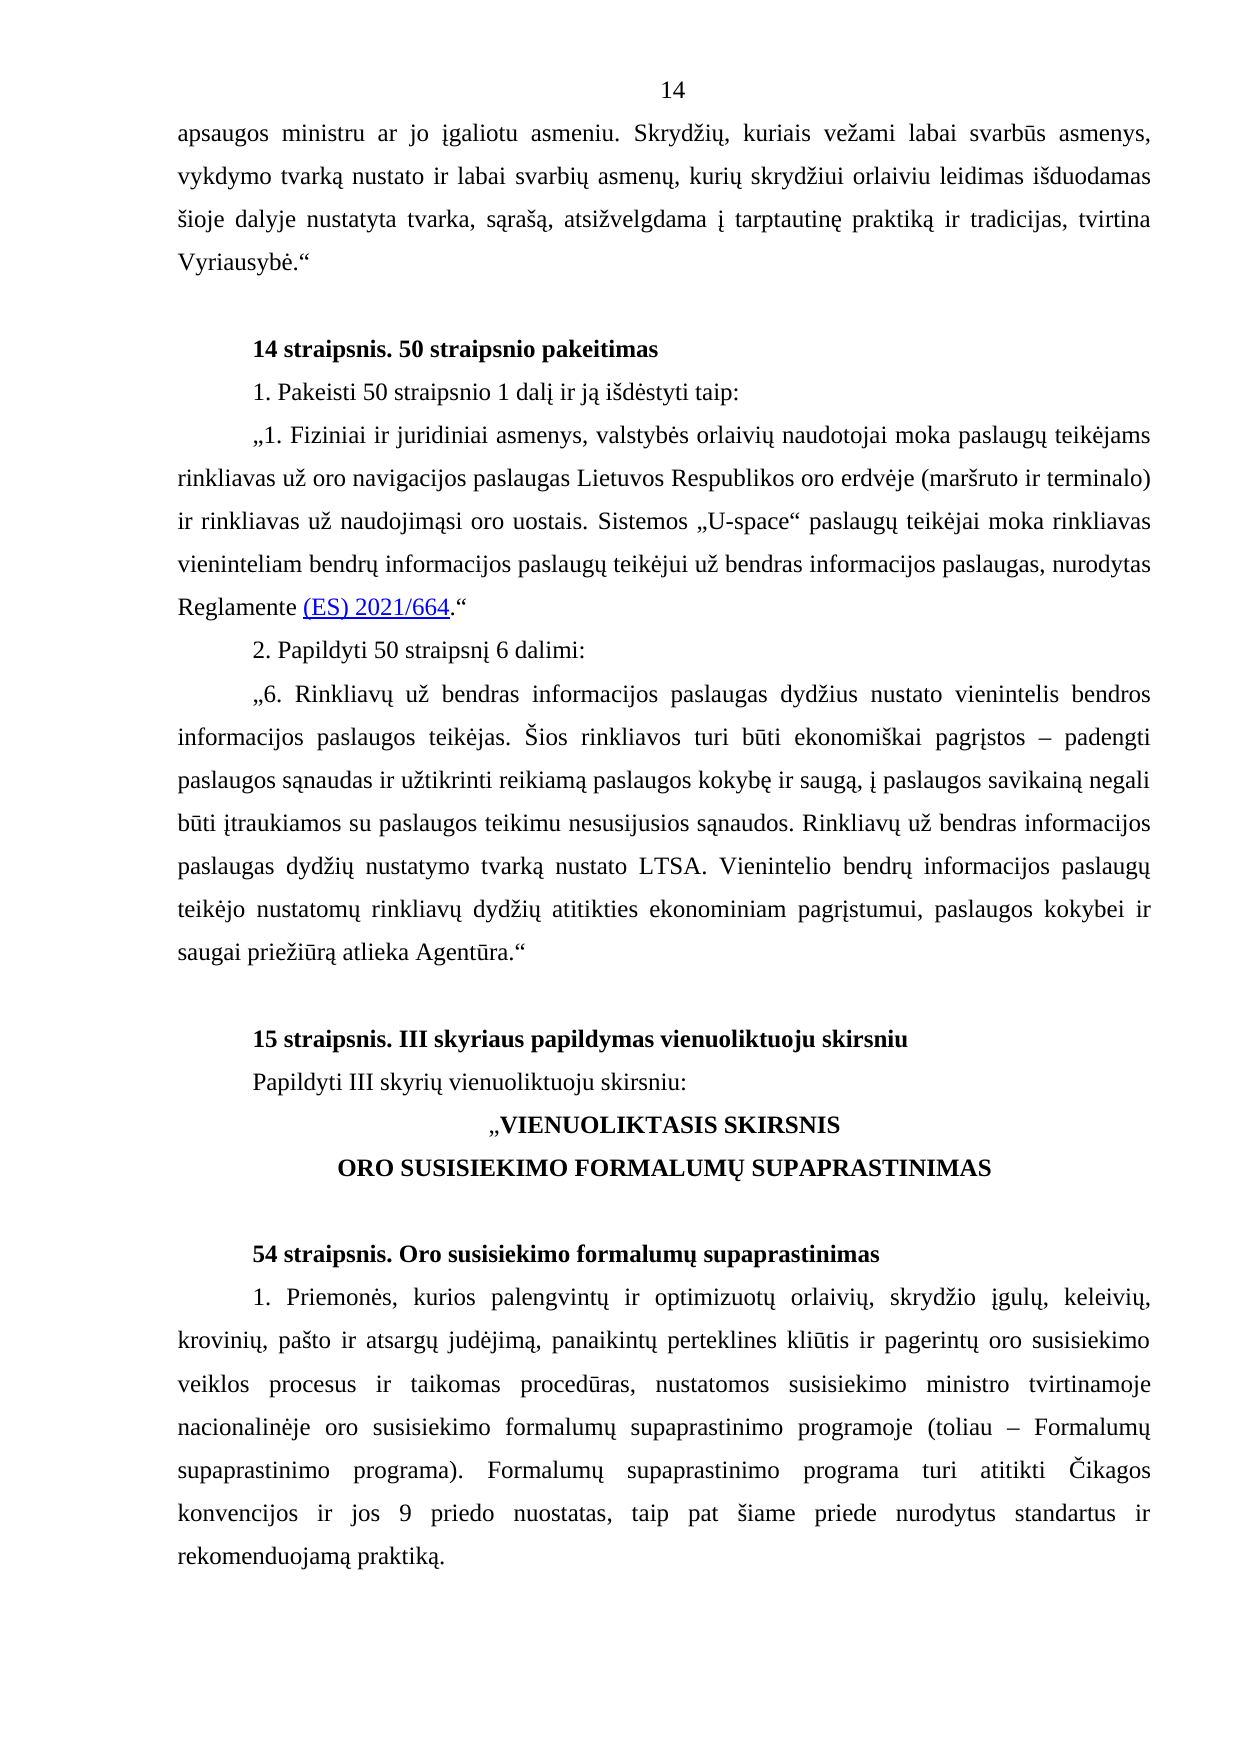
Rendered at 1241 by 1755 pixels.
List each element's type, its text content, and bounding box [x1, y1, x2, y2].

text „1. Fiziniai ir juridiniai asmenys, valstybės orlaivių naudotojai moka paslaugų teikėjams rinkliavas už oro navigacijos paslaugas Lietuvos Respublikos oro erdvėje (maršruto ir terminalo) ir rinkliavas už naudojimąsi oro uostais. Sistemos „U-space“ paslaugų teikėjai moka rinkliavas vieninteliam bendrų informacijos paslaugų teikėjui už bendras informacijos paslaugas, nurodytas Reglamente (ES) 2021/664.“ [177, 420, 1152, 621]
text ORO SUSISIEKIMO FORMALUMŲ SUPAPRASTINIMAS [177, 1153, 1152, 1182]
text apsaugos ministru ar jo įgaliotu asmeniu. Skrydžių, kuriais vežami labai svarbūs asmenys, vykdymo tvarką nustato ir labai svarbių asmenų, kurių skrydžiui orlaiviu leidimas išduodamas šioje dalyje nustatyta tvarka, sąrašą, atsižvelgdama į tarptautinę praktiką ir tradicijas, tvirtina Vyriausybė.“ [177, 118, 1152, 276]
text 14 straipsnis. 50 straipsnio pakeitimas [177, 334, 1152, 362]
text „6. Rinkliavų už bendras informacijos paslaugas dydžius nustato vienintelis bendros informacijos paslaugos teikėjas. Šios rinkliavos turi būti ekonomiškai pagrįstos – padengti paslaugos sąnaudas ir užtikrinti reikiamą paslaugos kokybę ir saugą, į paslaugos savikainą negali būti įtraukiamos su paslaugos teikimu nesusijusios sąnaudos. Rinkliavų už bendras informacijos paslaugas dydžių nustatymo tvarką nustato LTSA. Vienintelio bendrų informacijos paslaugų teikėjo nustatomų rinkliavų dydžių atitikties ekonominiam pagrįstumui, paslaugos kokybei ir saugai priežiūrą atlieka Agentūra.“ [177, 679, 1152, 966]
text „VIENUOLIKTASIS SKIRSNIS [177, 1110, 1152, 1139]
text 2. Papildyti 50 straipsnį 6 dalimi: [177, 636, 1152, 664]
text Papildyti III skyrių vienuoliktuoju skirsniu: [177, 1067, 1152, 1096]
text 54 straipsnis. Oro susisiekimo formalumų supaprastinimas [177, 1239, 1152, 1268]
text 15 straipsnis. III skyriaus papildymas vienuoliktuoju skirsniu [177, 1024, 1152, 1052]
text 1. Pakeisti 50 straipsnio 1 dalį ir ją išdėstyti taip: [177, 377, 1152, 406]
text 1. Priemonės, kurios palengvintų ir optimizuotų orlaivių, skrydžio įgulų, keleivių, krovinių, pašto ir atsargų judėjimą, panaikintų perteklines kliūtis ir pagerintų oro susisiekimo veiklos procesus ir taikomas procedūras, nustatomos susisiekimo ministro tvirtinamoje nacionalinėje oro susisiekimo formalumų supaprastinimo programoje (toliau – Formalumų supaprastinimo programa). Formalumų supaprastinimo programa turi atitikti Čikagos konvencijos ir jos 9 priedo nuostatas, taip pat šiame priede nurodytus standartus ir rekomenduojamą praktiką. [177, 1282, 1152, 1570]
